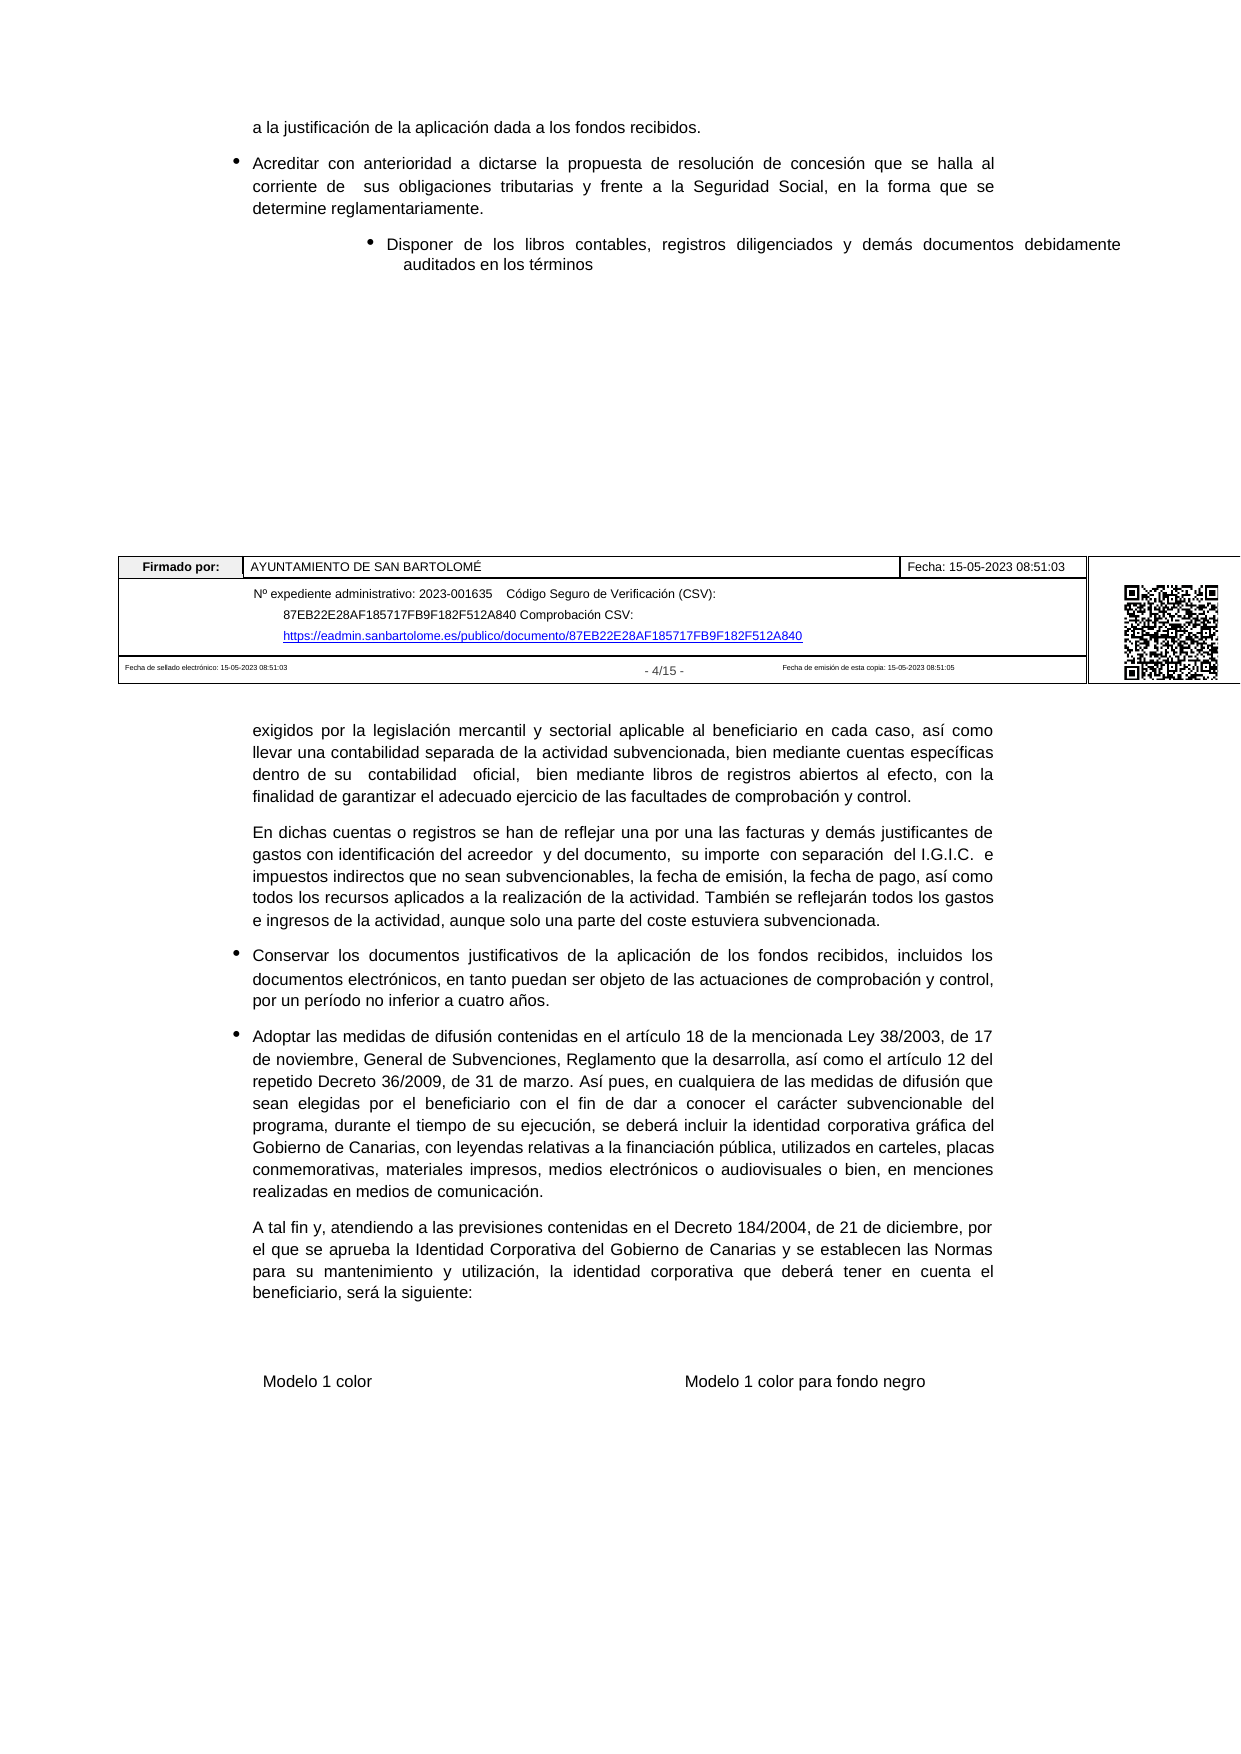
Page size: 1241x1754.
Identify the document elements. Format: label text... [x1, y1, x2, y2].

table_header AYUNTAMIENTO DE SAN BARTOLOMÉ [244, 557, 899, 577]
text En dichas cuentas o registros se han de reflejar una por una las facturas y demás justificantes de gastos con identificación del acreedor y del documento, su importe con separación del I.G.I.C. e impuestos indirectos que no sean subvencionables, la fecha de emisión, la fecha de pago, así como todos los recursos aplicados a la realización de la actividad. También se reflejarán todos los gastos e ingresos de la actividad, aunque solo una parte del coste estuviera subvencionada. [252, 822, 994, 929]
table_header Firmado por: [119, 557, 242, 574]
list Acreditar con anterioridad a dictarse la propuesta de resolución de concesión que se halla al corriente de sus obligaciones tributarias y frente a la Seguridad Social, en la forma que se determine reglamentariamente. [232, 153, 995, 218]
text A tal fin y, atendiendo a las previsiones contenidas en el Decreto 184/2004, de 21 de diciembre, por el que se aprueba la Identidad Corporativa del Gobierno de Canarias y se establecen las Normas para su mantenimiento y utilización, la identidad corporativa que deberá tener en cuenta el beneficiario, será la siguiente: [252, 1217, 994, 1302]
list Conservar los documentos justificativos de la aplicación de los fondos recibidos, incluidos los documentos electrónicos, en tanto puedan ser objeto de las actuaciones de comprobación y control, por un período no inferior a cuatro años. [232, 946, 994, 1010]
text a la justificación de la aplicación dada a los fondos recibidos. [252, 118, 995, 137]
table_cell Nº expediente administrativo: 2023-001635 Código Seguro de Verificación (CSV): 87EB22E28AF185717FB9F182F512A840 Comprobación CSV: https://eadmin.sanbartolome.es/publico/documento/87EB22E28AF185717FB9F182F512A840 [119, 579, 1086, 655]
table_cell Fecha de sellado electrónico: 15-05-2023 08:51:03 - 4/15 - Fecha de emisión de esta copia: 15-05-2023 08:51:05 [119, 657, 1086, 683]
list Adoptar las medidas de difusión contenidas en el artículo 18 de la mencionada Ley 38/2003, de 17 de noviembre, General de Subvenciones, Reglamento que la desarrolla, así como el artículo 12 del repetido Decreto 36/2009, de 31 de marzo. Así pues, en cualquiera de las medidas de difusión que sean elegidas por el beneficiario con el fin de dar a conocer el carácter subvencionable del programa, durante el tiempo de su ejecución, se deberá incluir la identidad corporativa gráfica del Gobierno de Canarias, con leyendas relativas a la financiación pública, utilizados en carteles, placas conmemorativas, materiales impresos, medios electrónicos o audiovisuales o bien, en menciones realizadas en medios de comunicación. [232, 1027, 994, 1201]
text exigidos por la legislación mercantil y sectorial aplicable al beneficiario en cada caso, así como llevar una contabilidad separada de la actividad subvencionada, bien mediante cuentas específicas dentro de su contabilidad oficial, bien mediante libros de registros abiertos al efecto, con la finalidad de garantizar el adecuado ejercicio de las facultades de comprobación y control. [252, 721, 994, 806]
text Modelo 1 color Modelo 1 color para fondo negro [263, 1372, 1122, 1391]
table_header Fecha: 15-05-2023 08:51:03 [901, 557, 1086, 577]
table_header [1089, 557, 1240, 683]
list Disponer de los libros contables, registros diligenciados y demás documentos debidamente auditados en los términos [366, 234, 1122, 274]
